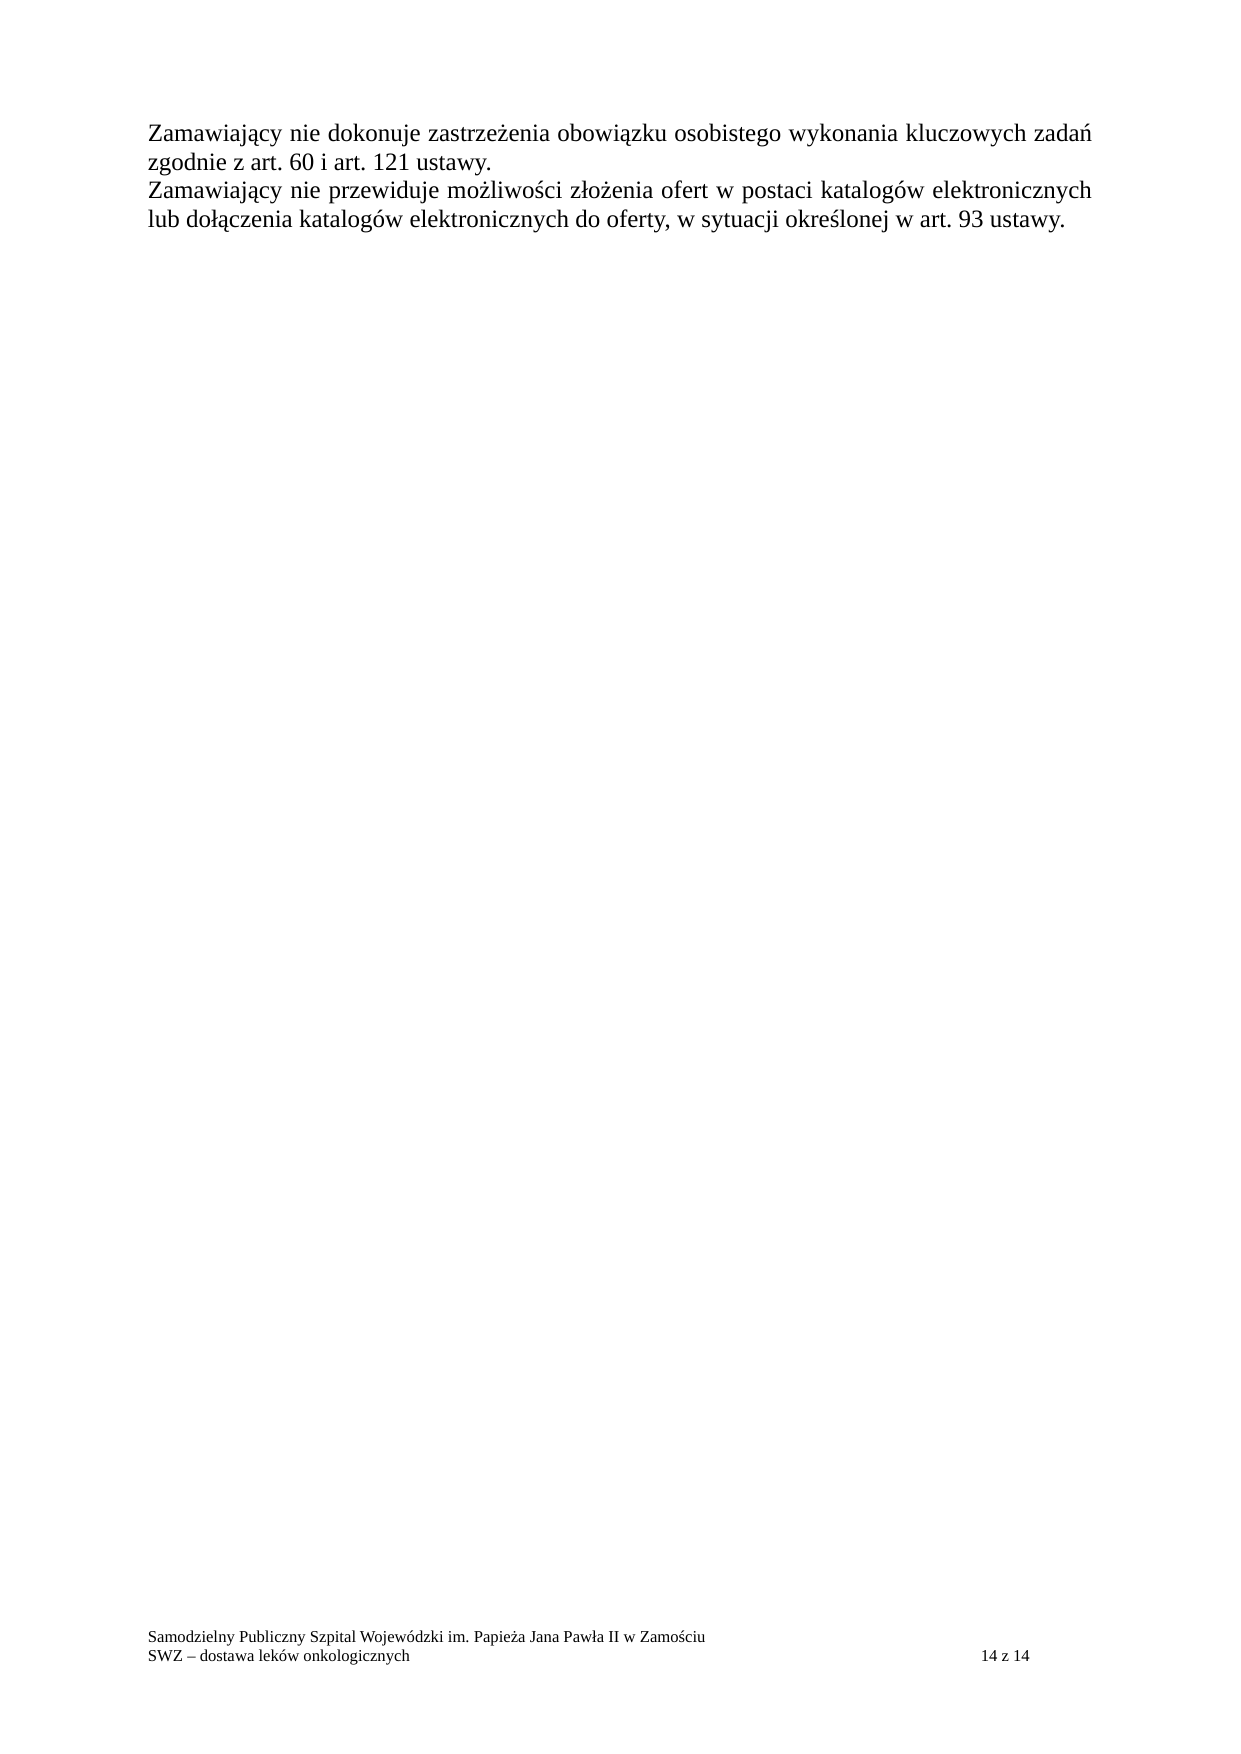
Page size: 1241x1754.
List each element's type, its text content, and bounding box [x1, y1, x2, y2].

text Zamawiający nie dokonuje zastrzeżenia obowiązku osobistego wykonania kluczowych zadań zgodnie z art. 60 i art. 121 ustawy. [148, 118, 1093, 176]
text Zamawiający nie przewiduje możliwości złożenia ofert w postaci katalogów elektronicznych lub dołączenia katalogów elektronicznych do oferty, w sytuacji określonej w art. 93 ustawy. [148, 176, 1093, 233]
